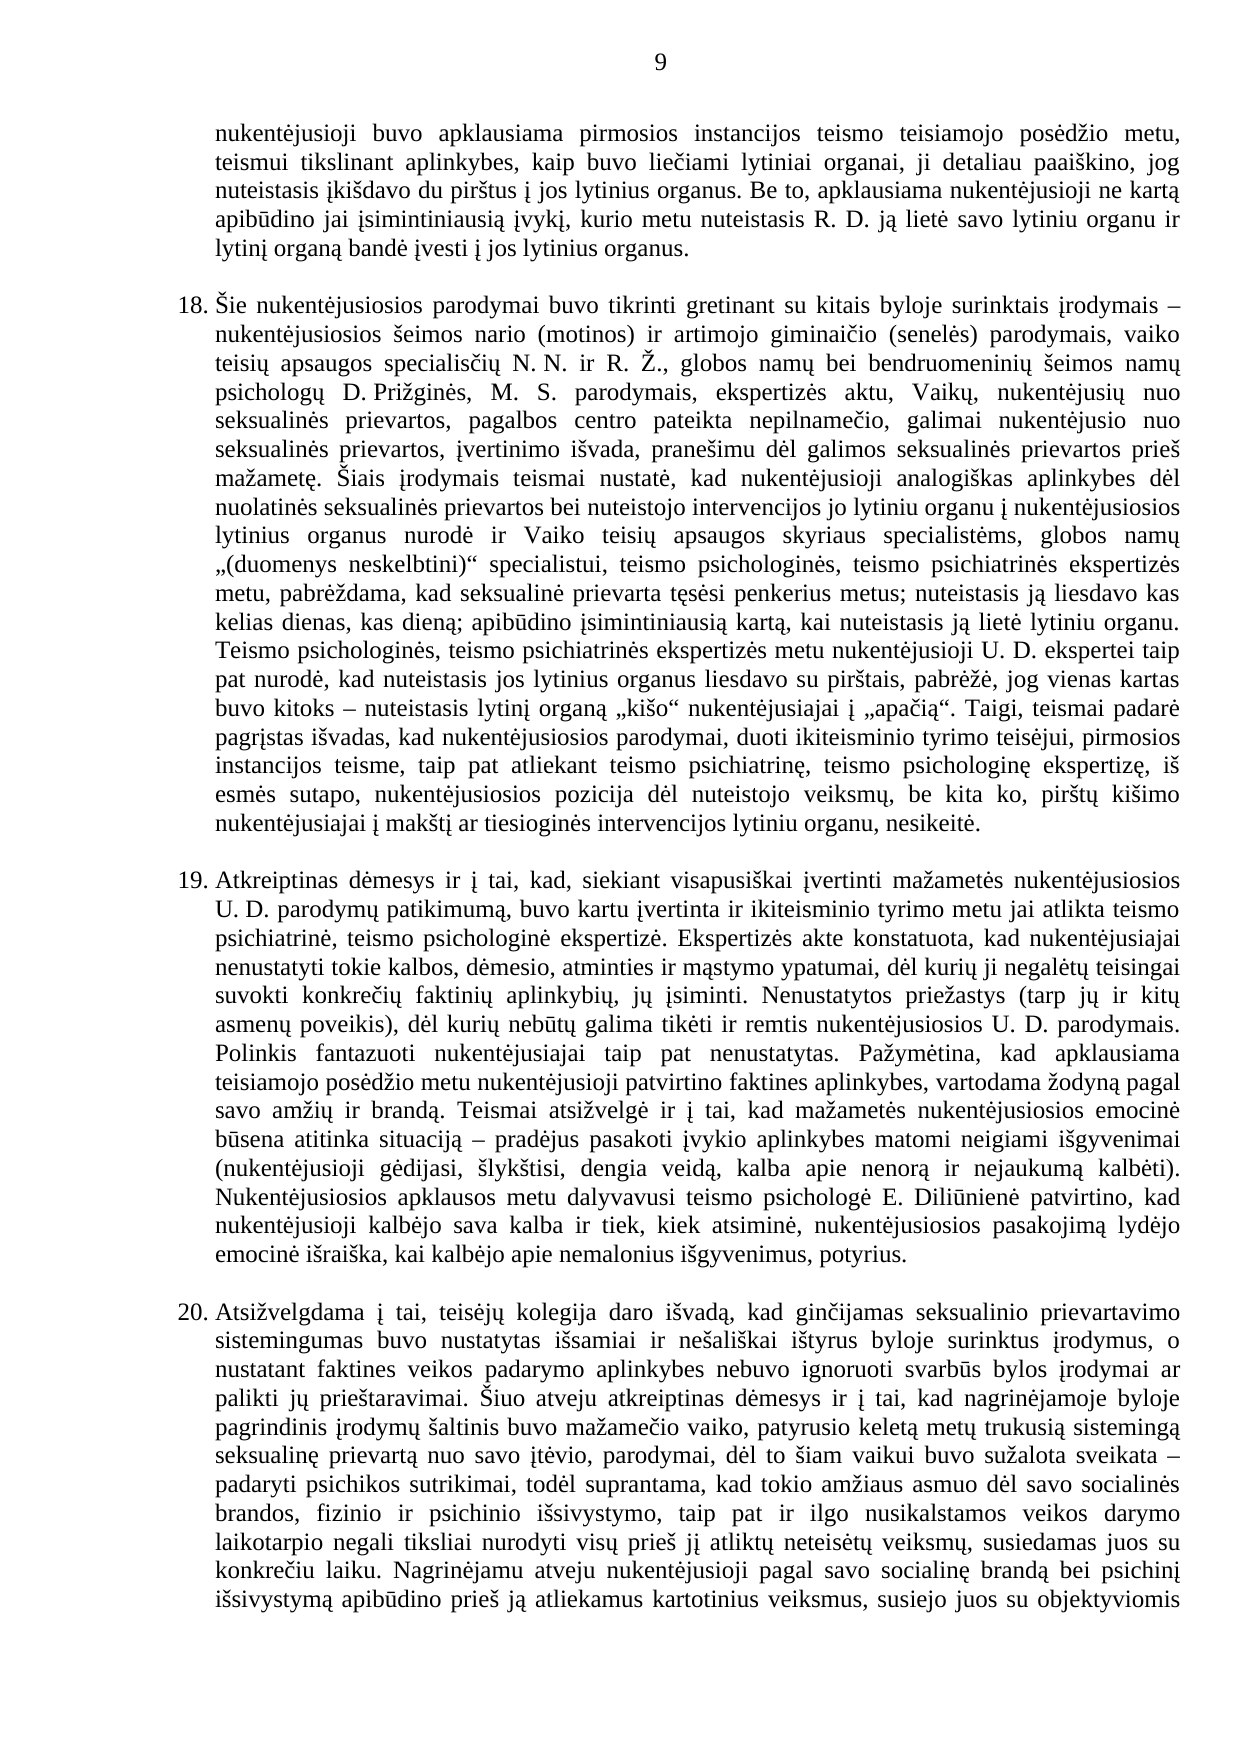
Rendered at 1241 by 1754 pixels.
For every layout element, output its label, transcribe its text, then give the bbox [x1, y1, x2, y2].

text 18. Šie nukentėjusiosios parodymai buvo tikrinti gretinant su kitais byloje surinktais įrodymais – nukentėjusiosios šeimos nario (motinos) ir artimojo giminaičio (senelės) parodymais, vaiko teisių apsaugos specialisčių N. N. ir R. Ž., globos namų bei bendruomeninių šeimos namų psichologų D. Prižginės, M. S. parodymais, ekspertizės aktu, Vaikų, nukentėjusių nuo seksualinės prievartos, pagalbos centro pateikta nepilnamečio, galimai nukentėjusio nuo seksualinės prievartos, įvertinimo išvada, pranešimu dėl galimos seksualinės prievartos prieš mažametę. Šiais įrodymais teismai nustatė, kad nukentėjusioji analogiškas aplinkybes dėl nuolatinės seksualinės prievartos bei nuteistojo intervencijos jo lytiniu organu į nukentėjusiosios lytinius organus nurodė ir Vaiko teisių apsaugos skyriaus specialistėms, globos namų „(duomenys neskelbtini)“ specialistui, teismo psichologinės, teismo psichiatrinės ekspertizės metu, pabrėždama, kad seksualinė prievarta tęsėsi penkerius metus; nuteistasis ją liesdavo kas kelias dienas, kas dieną; apibūdino įsimintiniausią kartą, kai nuteistasis ją lietė lytiniu organu. Teismo psichologinės, teismo psichiatrinės ekspertizės metu nukentėjusioji U. D. ekspertei taip pat nurodė, kad nuteistasis jos lytinius organus liesdavo su pirštais, pabrėžė, jog vienas kartas buvo kitoks – nuteistasis lytinį organą „kišo“ nukentėjusiajai į „apačią“. Taigi, teismai padarė pagrįstas išvadas, kad nukentėjusiosios parodymai, duoti ikiteisminio tyrimo teisėjui, pirmosios instancijos teisme, taip pat atliekant teismo psichiatrinę, teismo psichologinę ekspertizę, iš esmės sutapo, nukentėjusiosios pozicija dėl nuteistojo veiksmų, be kita ko, pirštų kišimo nukentėjusiajai į makštį ar tiesioginės intervencijos lytiniu organu, nesikeitė. [177, 291, 1181, 837]
text 20. Atsižvelgdama į tai, teisėjų kolegija daro išvadą, kad ginčijamas seksualinio prievartavimo sistemingumas buvo nustatytas išsamiai ir nešališkai ištyrus byloje surinktus įrodymus, o nustatant faktines veikos padarymo aplinkybes nebuvo ignoruoti svarbūs bylos įrodymai ar palikti jų prieštaravimai. Šiuo atveju atkreiptinas dėmesys ir į tai, kad nagrinėjamoje byloje pagrindinis įrodymų šaltinis buvo mažamečio vaiko, patyrusio keletą metų trukusią sistemingą seksualinę prievartą nuo savo įtėvio, parodymai, dėl to šiam vaikui buvo sužalota sveikata – padaryti psichikos sutrikimai, todėl suprantama, kad tokio amžiaus asmuo dėl savo socialinės brandos, fizinio ir psichinio išsivystymo, taip pat ir ilgo nusikalstamos veikos darymo laikotarpio negali tiksliai nurodyti visų prieš jį atliktų neteisėtų veiksmų, susiedamas juos su konkrečiu laiku. Nagrinėjamu atveju nukentėjusioji pagal savo socialinę brandą bei psichinį išsivystymą apibūdino prieš ją atliekamus kartotinius veiksmus, susiejo juos su objektyviomis [177, 1297, 1181, 1613]
text 19. Atkreiptinas dėmesys ir į tai, kad, siekiant visapusiškai įvertinti mažametės nukentėjusiosios U. D. parodymų patikimumą, buvo kartu įvertinta ir ikiteisminio tyrimo metu jai atlikta teismo psichiatrinė, teismo psichologinė ekspertizė. Ekspertizės akte konstatuota, kad nukentėjusiajai nenustatyti tokie kalbos, dėmesio, atminties ir mąstymo ypatumai, dėl kurių ji negalėtų teisingai suvokti konkrečių faktinių aplinkybių, jų įsiminti. Nenustatytos priežastys (tarp jų ir kitų asmenų poveikis), dėl kurių nebūtų galima tikėti ir remtis nukentėjusiosios U. D. parodymais. Polinkis fantazuoti nukentėjusiajai taip pat nenustatytas. Pažymėtina, kad apklausiama teisiamojo posėdžio metu nukentėjusioji patvirtino faktines aplinkybes, vartodama žodyną pagal savo amžių ir brandą. Teismai atsižvelgė ir į tai, kad mažametės nukentėjusiosios emocinė būsena atitinka situaciją – pradėjus pasakoti įvykio aplinkybes matomi neigiami išgyvenimai (nukentėjusioji gėdijasi, šlykštisi, dengia veidą, kalba apie nenorą ir nejaukumą kalbėti). Nukentėjusiosios apklausos metu dalyvavusi teismo psichologė E. Diliūnienė patvirtino, kad nukentėjusioji kalbėjo sava kalba ir tiek, kiek atsiminė, nukentėjusiosios pasakojimą lydėjo emocinė išraiška, kai kalbėjo apie nemalonius išgyvenimus, potyrius. [177, 866, 1181, 1268]
text nukentėjusioji buvo apklausiama pirmosios instancijos teismo teisiamojo posėdžio metu, teismui tikslinant aplinkybes, kaip buvo liečiami lytiniai organai, ji detaliau paaiškino, jog nuteistasis įkišdavo du pirštus į jos lytinius organus. Be to, apklausiama nukentėjusioji ne kartą apibūdino jai įsimintiniausią įvykį, kurio metu nuteistasis R. D. ją lietė savo lytiniu organu ir lytinį organą bandė įvesti į jos lytinius organus. [177, 118, 1181, 262]
